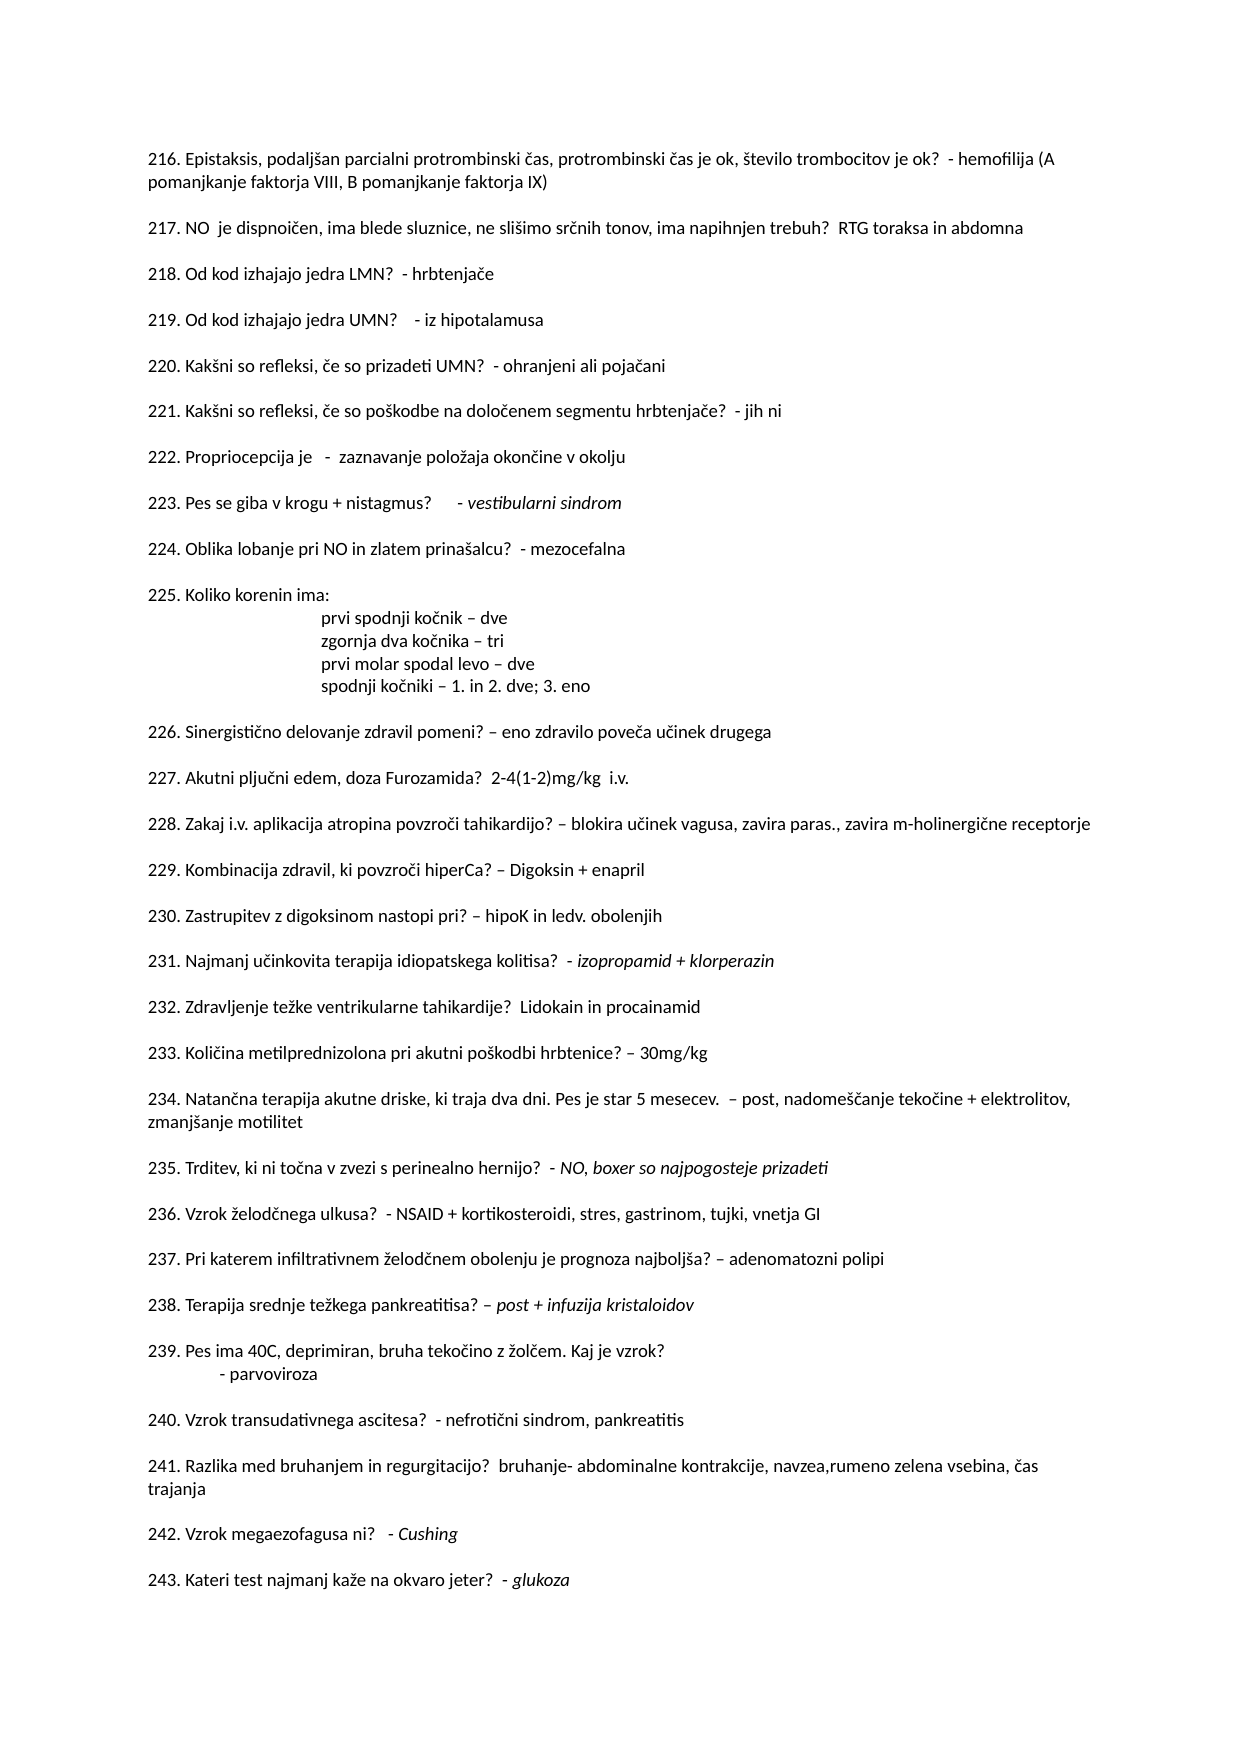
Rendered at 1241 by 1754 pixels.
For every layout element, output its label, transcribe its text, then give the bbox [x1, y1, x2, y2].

text 233. Količina metilprednizolona pri akutni poškodbi hrbtenice? – 30mg/kg [148, 1041, 1093, 1064]
text 234. Natančna terapija akutne driske, ki traja dva dni. Pes je star 5 mesecev. – post, nadomeščanje tekočine + elektrolitov, zmanjšanje motilitet [148, 1087, 1093, 1133]
text 224. Oblika lobanje pri NO in zlatem prinašalcu? - mezocefalna [148, 537, 1093, 560]
text 228. Zakaj i.v. aplikacija atropina povzroči tahikardijo? – blokira učinek vagusa, zavira paras., zavira m-holinergične receptorje [148, 812, 1093, 835]
text - parvoviroza [148, 1362, 1093, 1385]
text 236. Vzrok želodčnega ulkusa? - NSAID + kortikosteroidi, stres, gastrinom, tujki, vnetja GI [148, 1202, 1093, 1225]
text 240. Vzrok transudativnega ascitesa? - nefrotični sindrom, pankreatitis [148, 1408, 1093, 1431]
text 222. Propriocepcija je - zaznavanje položaja okončine v okolju [148, 446, 1093, 468]
text prvi spodnji kočnik – dve [148, 606, 1093, 629]
text 217. NO je dispnoičen, ima blede sluznice, ne slišimo srčnih tonov, ima napihnjen trebuh? RTG toraksa in abdomna [148, 216, 1093, 239]
text 237. Pri katerem infiltrativnem želodčnem obolenju je prognoza najboljša? – adenomatozni polipi [148, 1248, 1093, 1271]
text spodnji kočniki – 1. in 2. dve; 3. eno [148, 675, 1093, 698]
text 225. Koliko korenin ima: [148, 583, 1093, 606]
text 235. Trditev, ki ni točna v zvezi s perinealno hernijo? - NO, boxer so najpogosteje prizadeti [148, 1156, 1093, 1179]
text zgornja dva kočnika – tri [148, 629, 1093, 652]
text 238. Terapija srednje težkega pankreatitisa? – post + infuzija kristaloidov [148, 1293, 1093, 1316]
text 243. Kateri test najmanj kaže na okvaro jeter? - glukoza [148, 1568, 1093, 1591]
text 223. Pes se giba v krogu + nistagmus? - vestibularni sindrom [148, 491, 1093, 514]
text 242. Vzrok megaezofagusa ni? - Cushing [148, 1523, 1093, 1546]
text 231. Najmanj učinkovita terapija idiopatskega kolitisa? - izopropamid + klorperazin [148, 950, 1093, 973]
text 221. Kakšni so refleksi, če so poškodbe na določenem segmentu hrbtenjače? - jih ni [148, 400, 1093, 423]
text 218. Od kod izhajajo jedra LMN? - hrbtenjače [148, 262, 1093, 285]
text 232. Zdravljenje težke ventrikularne tahikardije? Lidokain in procainamid [148, 996, 1093, 1018]
text 216. Epistaksis, podaljšan parcialni protrombinski čas, protrombinski čas je ok, število trombocitov je ok? - hemofilija (A pomanjkanje faktorja VIII, B pomanjkanje faktorja IX) [148, 148, 1093, 193]
text 239. Pes ima 40C, deprimiran, bruha tekočino z žolčem. Kaj je vzrok? [148, 1339, 1093, 1362]
text 230. Zastrupitev z digoksinom nastopi pri? – hipoK in ledv. obolenjih [148, 904, 1093, 927]
text 241. Razlika med bruhanjem in regurgitacijo? bruhanje- abdominalne kontrakcije, navzea,rumeno zelena vsebina, čas trajanja [148, 1454, 1093, 1500]
text 220. Kakšni so refleksi, če so prizadeti UMN? - ohranjeni ali pojačani [148, 354, 1093, 377]
text 229. Kombinacija zdravil, ki povzroči hiperCa? – Digoksin + enapril [148, 858, 1093, 881]
text prvi molar spodal levo – dve [148, 652, 1093, 675]
text 219. Od kod izhajajo jedra UMN? - iz hipotalamusa [148, 308, 1093, 331]
text 227. Akutni pljučni edem, doza Furozamida? 2-4(1-2)mg/kg i.v. [148, 766, 1093, 789]
text 226. Sinergistično delovanje zdravil pomeni? – eno zdravilo poveča učinek drugega [148, 721, 1093, 743]
